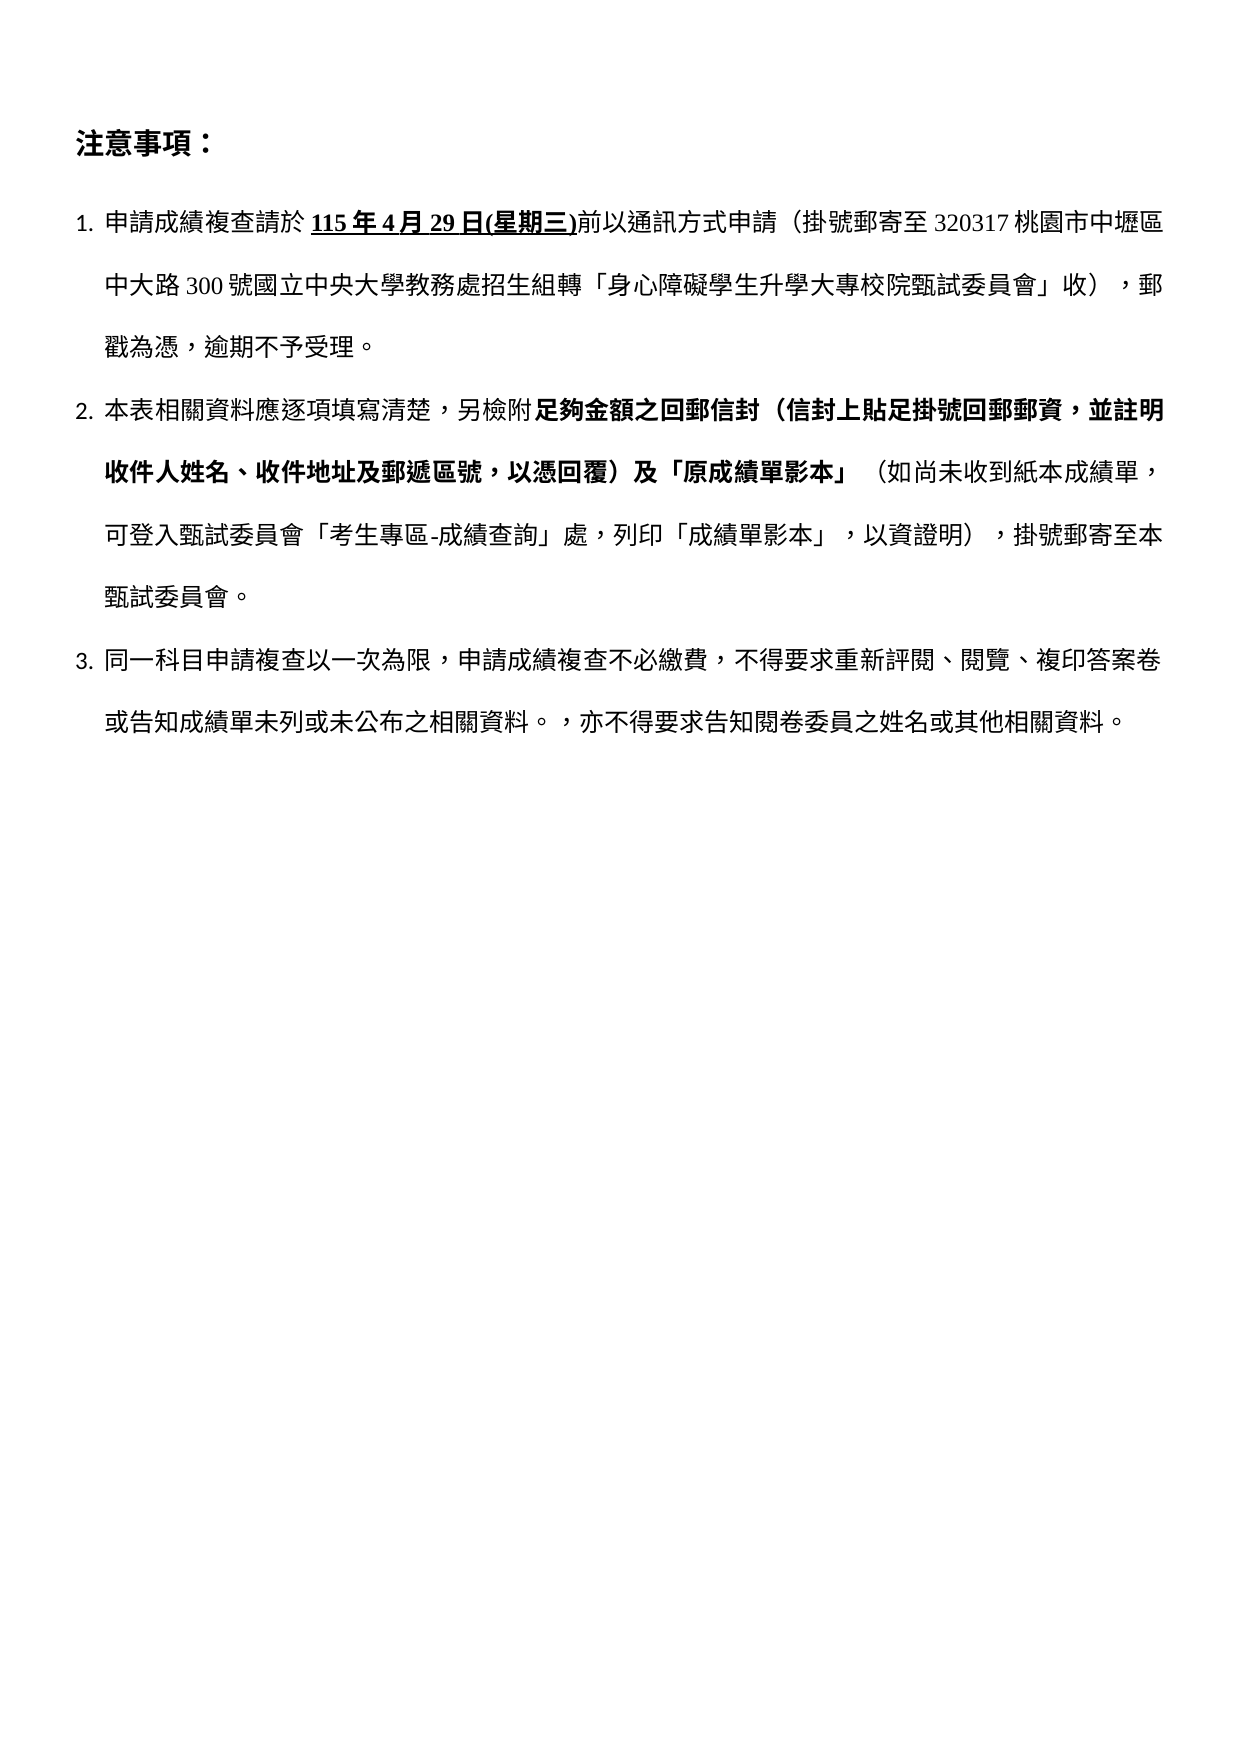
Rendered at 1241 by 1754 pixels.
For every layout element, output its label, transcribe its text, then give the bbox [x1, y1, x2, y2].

list 同一科目申請複查以一次為限，申請成績複查不必繳費，不得要求重新評閱、閱覽、複印答案卷或告知成績單未列或未公布之相關資料。，亦不得要求告知閱卷委員之姓名或其他相關資料。 [75, 617, 1165, 742]
list 本表相關資料應逐項填寫清楚，另檢附足夠金額之回郵信封（信封上貼足掛號回郵郵資，並註明收件人姓名、收件地址及郵遞區號，以憑回覆）及「原成績單影本」（如尚未收到紙本成績單，可登入甄試委員會「考生專區-成績查詢」處，列印「成績單影本」，以資證明），掛號郵寄至本甄試委員會。 [75, 367, 1165, 617]
text 注意事項： [75, 100, 1165, 163]
list 申請成績複查請於115年4月29日(星期三)前以通訊方式申請（掛號郵寄至320317桃園市中壢區中大路300號國立中央大學教務處招生組轉「身心障礙學生升學大專校院甄試委員會」收），郵戳為憑，逾期不予受理。 [75, 179, 1165, 367]
